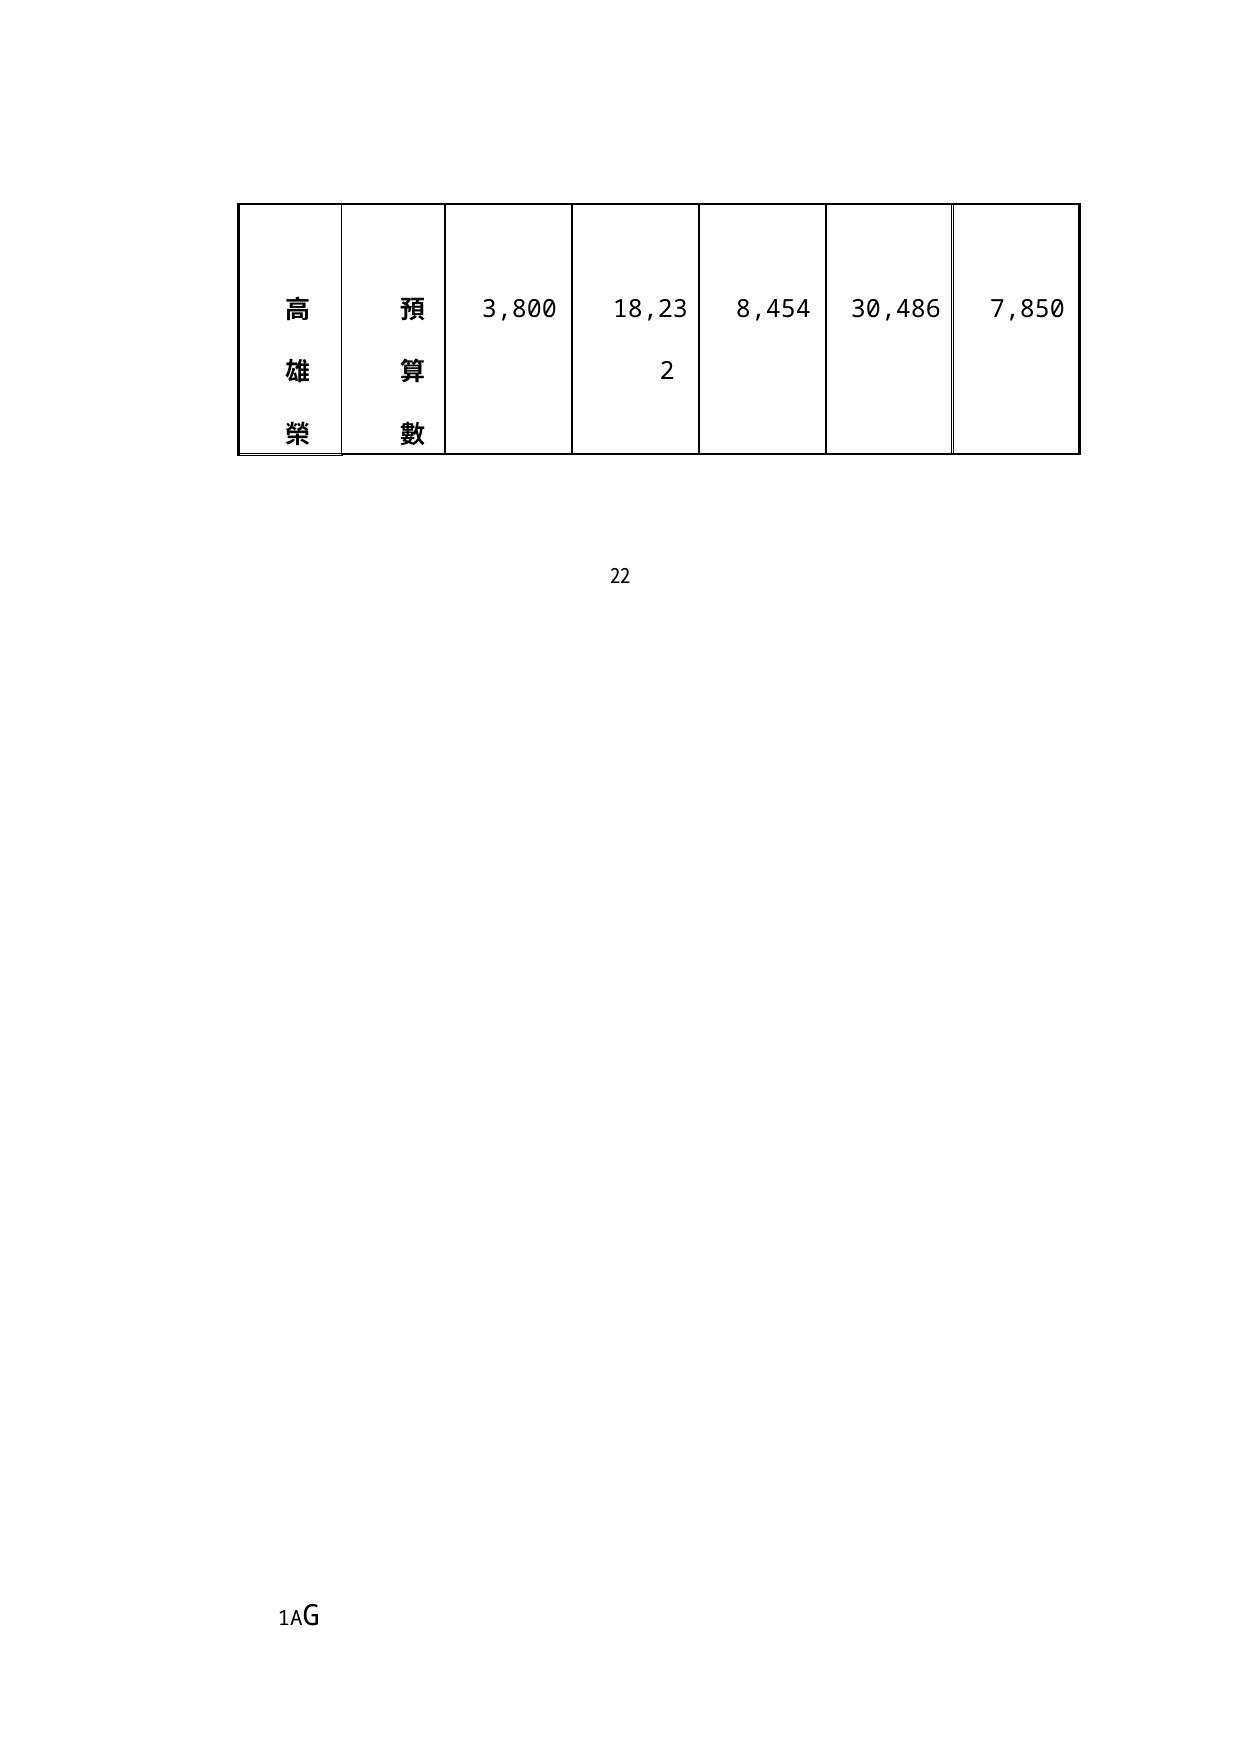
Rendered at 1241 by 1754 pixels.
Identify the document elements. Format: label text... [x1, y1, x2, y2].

table_cell 3,800 [446, 205, 571, 453]
table_cell 8,454 [700, 205, 825, 453]
table_cell 18,232 [573, 205, 698, 453]
table_cell 7,850 [954, 205, 1078, 453]
table_cell 預算數 [342, 205, 444, 453]
table_cell 高雄榮總（含所屬) [240, 205, 341, 453]
table_cell 30,486 [827, 205, 951, 453]
